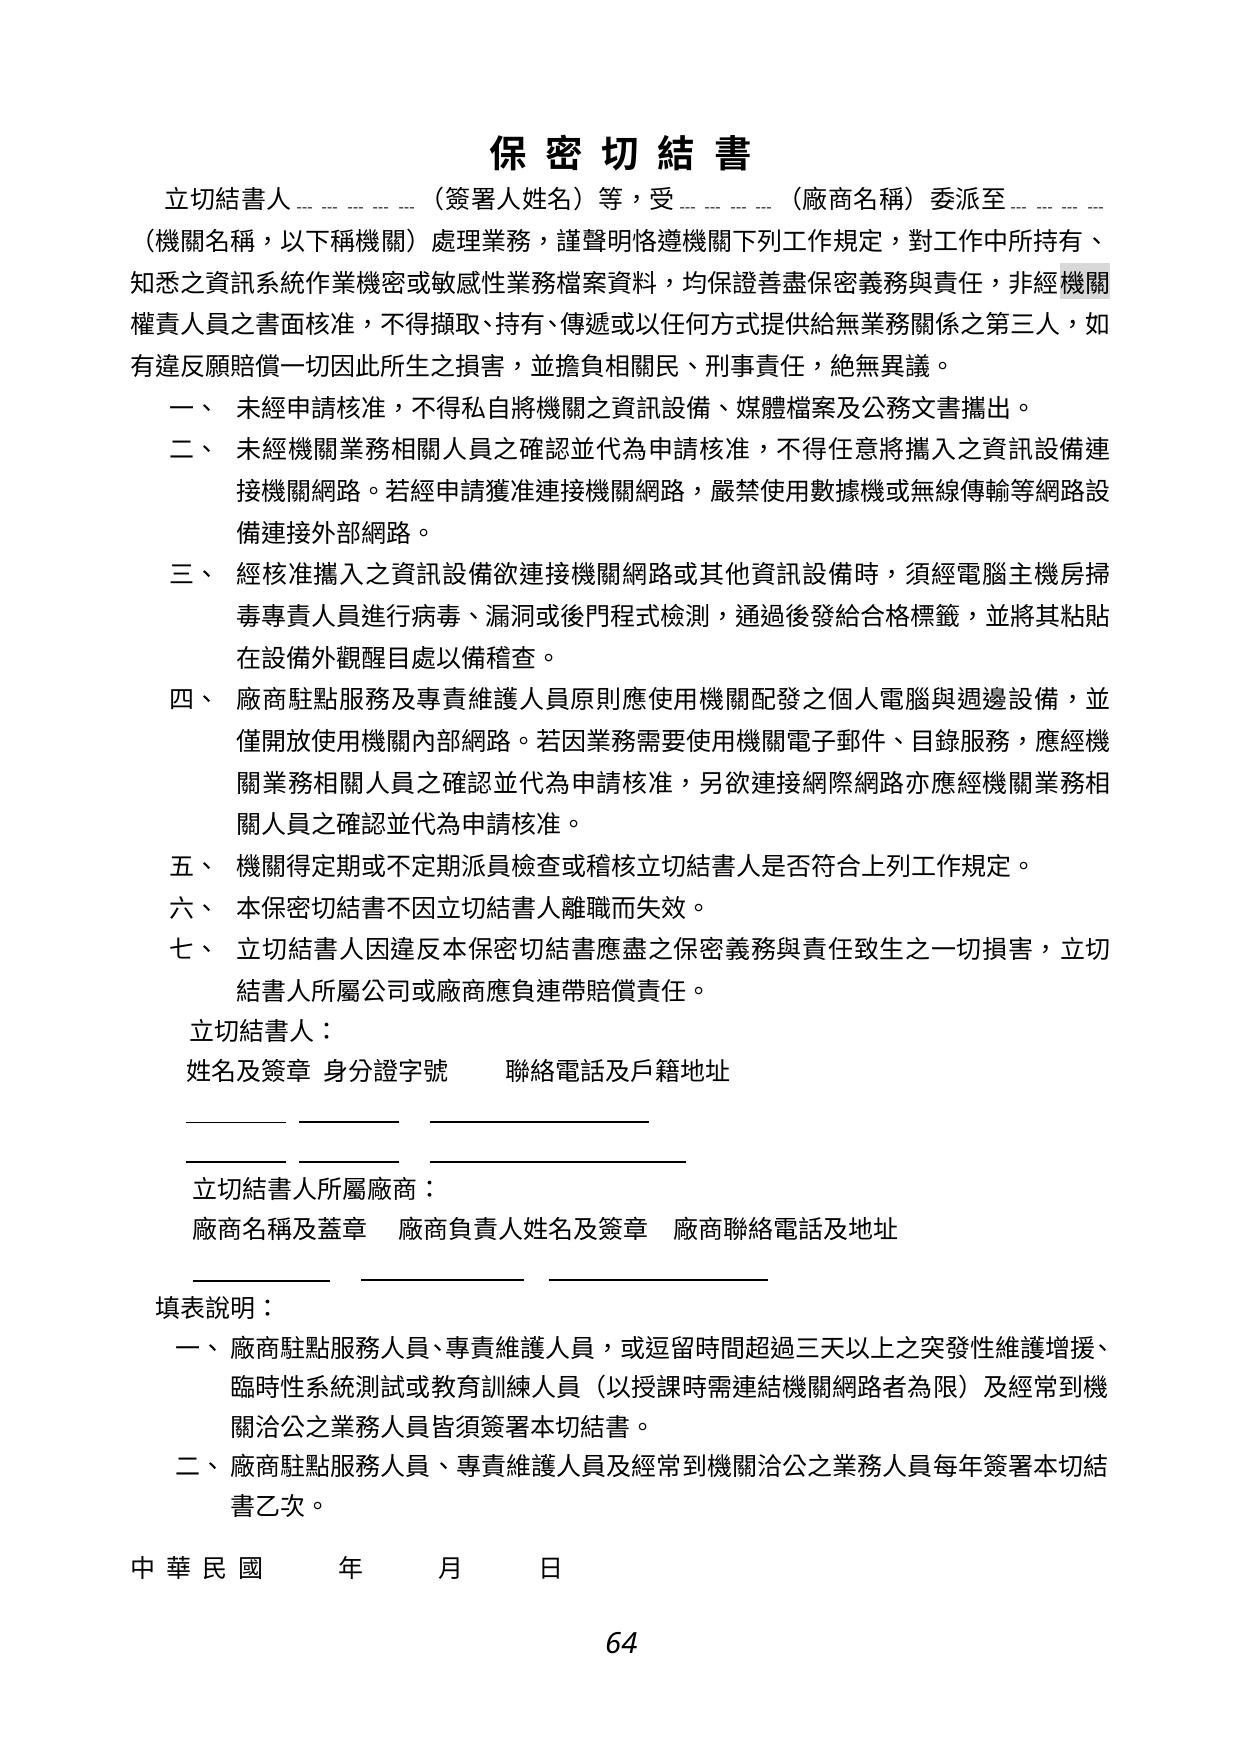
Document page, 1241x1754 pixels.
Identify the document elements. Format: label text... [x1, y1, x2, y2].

list 未經申請核准，不得私自將機關之資訊設備、媒體檔案及公務文書攜出。 [169, 384, 1110, 425]
list 經核准攜入之資訊設備欲連接機關網路或其他資訊設備時，須經電腦主機房掃毒專責人員進行病毒、漏洞或後門程式檢測，通過後發給合格標籤，並將其粘貼在設備外觀醒目處以備稽查。 [169, 550, 1110, 675]
text 立切結書人﹍﹍﹍﹍﹍（簽署人姓名）等，受﹍﹍﹍﹍（廠商名稱）委派至﹍﹍﹍﹍（機關名稱，以下稱機關）處理業務，謹聲明恪遵機關下列工作規定，對工作中所持有、知悉之資訊系統作業機密或敏感性業務檔案資料，均保證善盡保密義務與責任，非經機關權責人員之書面核准，不得擷取、持有、傳遞或以任何方式提供給無業務關係之第三人，如有違反願賠償一切因此所生之損害，並擔負相關民、刑事責任，絶無異議。 [130, 175, 1110, 384]
text 填表說明： [130, 1286, 1110, 1325]
text 保 密 切 結 書 [130, 136, 1110, 175]
list 廠商駐點服務及專責維護人員原則應使用機關配發之個人電腦與週邊設備，並僅開放使用機關內部網路。若因業務需要使用機關電子郵件、目錄服務，應經機關業務相關人員之確認並代為申請核准，另欲連接網際網路亦應經機關業務相關人員之確認並代為申請核准。 [169, 675, 1110, 842]
list 本保密切結書不因立切結書人離職而失效。 [169, 884, 1110, 925]
list 機關得定期或不定期派員檢查或稽核立切結書人是否符合上列工作規定。 [169, 842, 1110, 884]
list 立切結書人因違反本保密切結書應盡之保密義務與責任致生之一切損害，立切結書人所屬公司或廠商應負連帶賠償責任。 [169, 925, 1110, 1009]
text 廠商名稱及蓋章 廠商負責人姓名及簽章 廠商聯絡電話及地址 [130, 1207, 1110, 1246]
text 立切結書人： [130, 1009, 1104, 1048]
list 未經機關業務相關人員之確認並代為申請核准，不得任意將攜入之資訊設備連接機關網路。若經申請獲准連接機關網路，嚴禁使用數據機或無線傳輸等網路設備連接外部網路。 [169, 425, 1110, 550]
text 立切結書人所屬廠商： [130, 1167, 1110, 1207]
list 廠商駐點服務人員、專責維護人員及經常到機關洽公之業務人員每年簽署本切結書乙次。 [175, 1444, 1110, 1523]
text 中 華 民 國 年 月 日 [130, 1542, 1104, 1586]
text 姓名及簽章 身分證字號 聯絡電話及戶籍地址 [130, 1048, 1110, 1088]
list 廠商駐點服務人員、專責維護人員，或逗留時間超過三天以上之突發性維護增援、臨時性系統測試或教育訓練人員（以授課時需連結機關網路者為限）及經常到機關洽公之業務人員皆須簽署本切結書。 [175, 1325, 1110, 1444]
